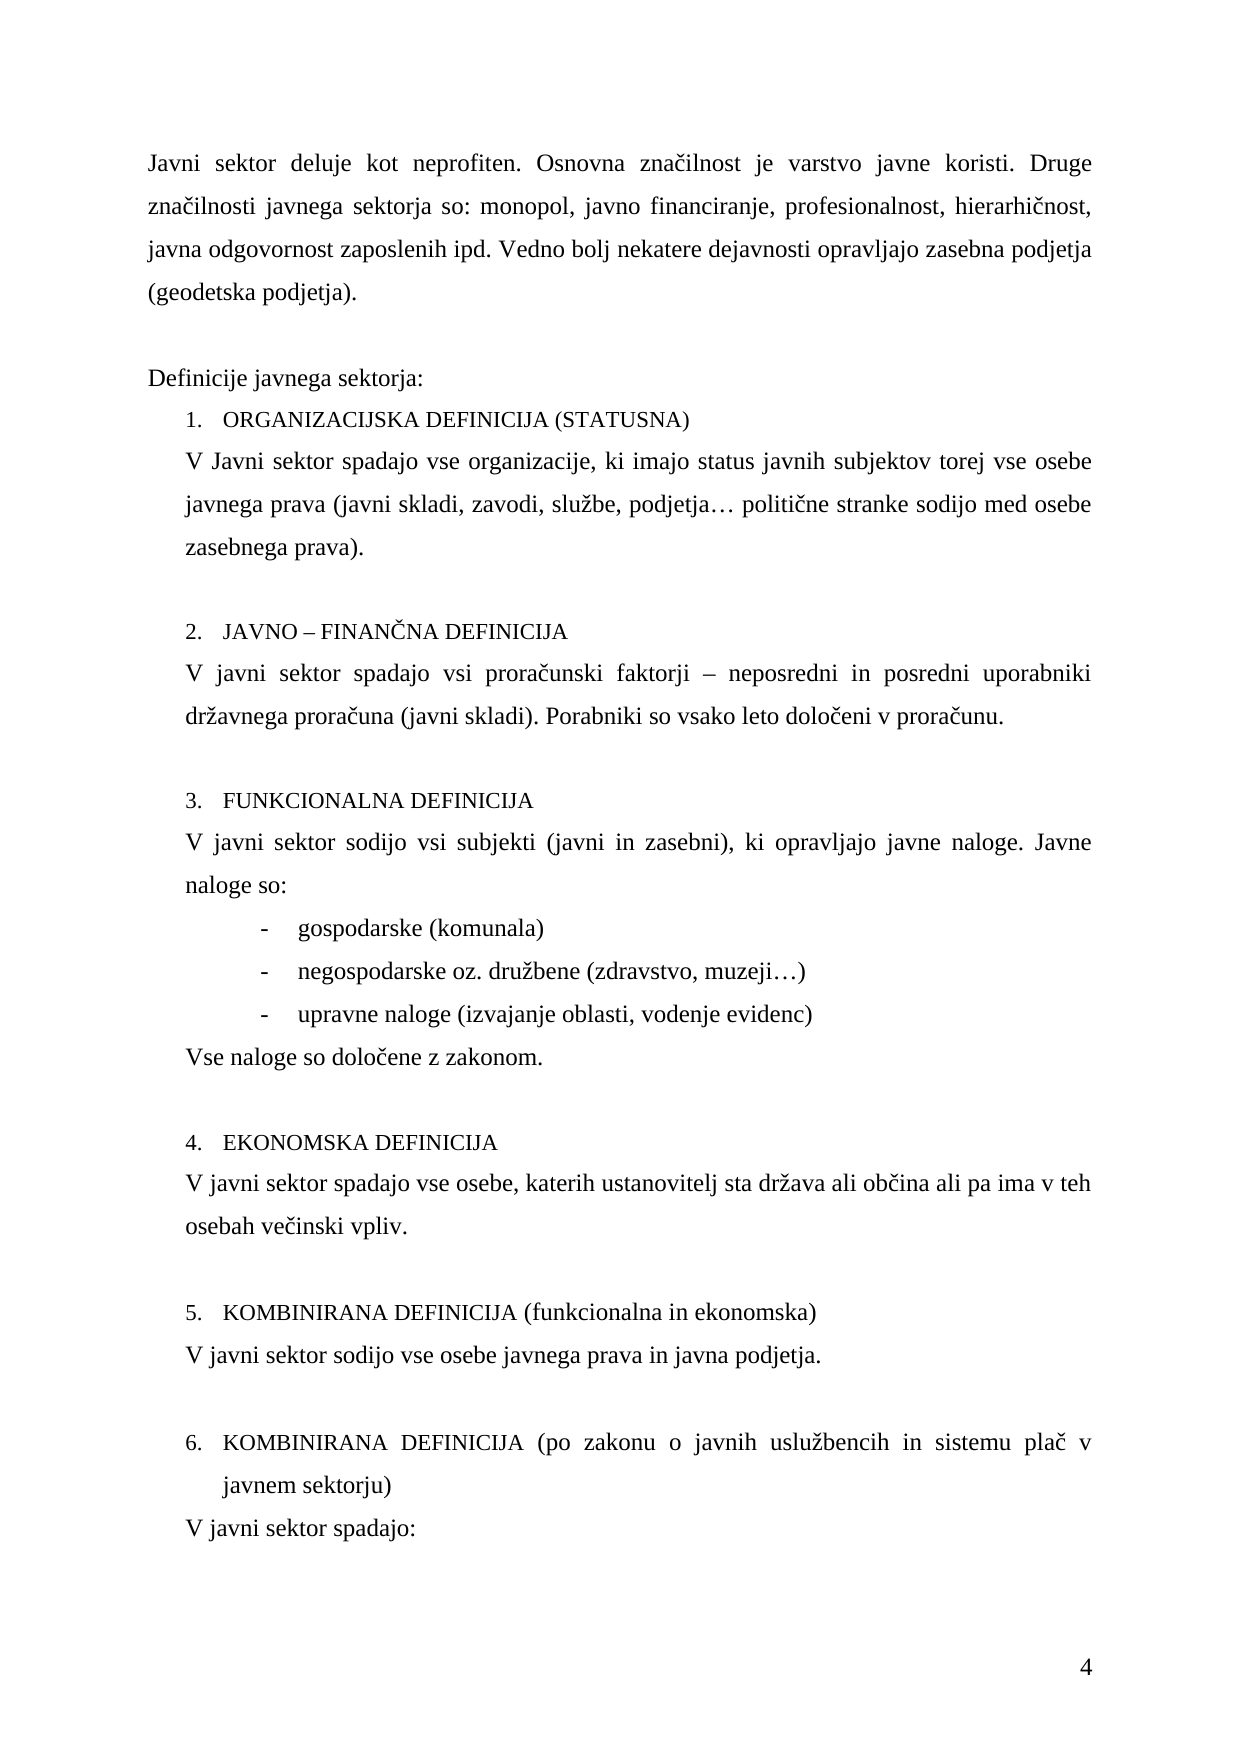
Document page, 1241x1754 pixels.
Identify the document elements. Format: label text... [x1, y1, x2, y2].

list FUNKCIONALNA DEFINICIJA [185, 787, 1093, 813]
text V javni sektor spadajo vsi proračunski faktorji – neposredni in posredni uporabniki državnega proračuna (javni skladi). Porabniki so vsako leto določeni v proračunu. [185, 658, 1093, 730]
list negospodarske oz. družbene (zdravstvo, muzeji…) [260, 956, 1093, 985]
text V javni sektor spadajo vse osebe, katerih ustanovitelj sta država ali občina ali pa ima v teh osebah večinski vpliv. [185, 1168, 1093, 1240]
text V javni sektor sodijo vse osebe javnega prava in javna podjetja. [185, 1341, 1093, 1369]
list upravne naloge (izvajanje oblasti, vodenje evidenc) [260, 999, 1093, 1028]
list KOMBINIRANA DEFINICIJA (po zakonu o javnih uslužbencih in sistemu plač v javnem sektorju) [185, 1427, 1093, 1499]
list JAVNO – FINANČNA DEFINICIJA [185, 618, 1093, 645]
text Definicije javnega sektorja: [148, 363, 1093, 392]
text Javni sektor deluje kot neprofiten. Osnovna značilnost je varstvo javne koristi. Druge značilnosti javnega sektorja so: monopol, javno financiranje, profesionalnost, hierarhičnost, javna odgovornost zaposlenih ipd. Vedno bolj nekatere dejavnosti opravljajo zasebna podjetja (geodetska podjetja). [148, 148, 1093, 306]
text Vse naloge so določene z zakonom. [185, 1042, 1093, 1071]
text V javni sektor sodijo vsi subjekti (javni in zasebni), ki opravljajo javne naloge. Javne naloge so: [185, 827, 1093, 898]
list gospodarske (komunala) [260, 913, 1093, 942]
text V Javni sektor spadajo vse organizacije, ki imajo status javnih subjektov torej vse osebe javnega prava (javni skladi, zavodi, službe, podjetja… politične stranke sodijo med osebe zasebnega prava). [185, 446, 1093, 561]
list EKONOMSKA DEFINICIJA [185, 1128, 1093, 1155]
list KOMBINIRANA DEFINICIJA (funkcionalna in ekonomska) [185, 1297, 1093, 1326]
list ORGANIZACIJSKA DEFINICIJA (STATUSNA) [185, 406, 1093, 433]
text V javni sektor spadajo: [185, 1513, 1093, 1542]
